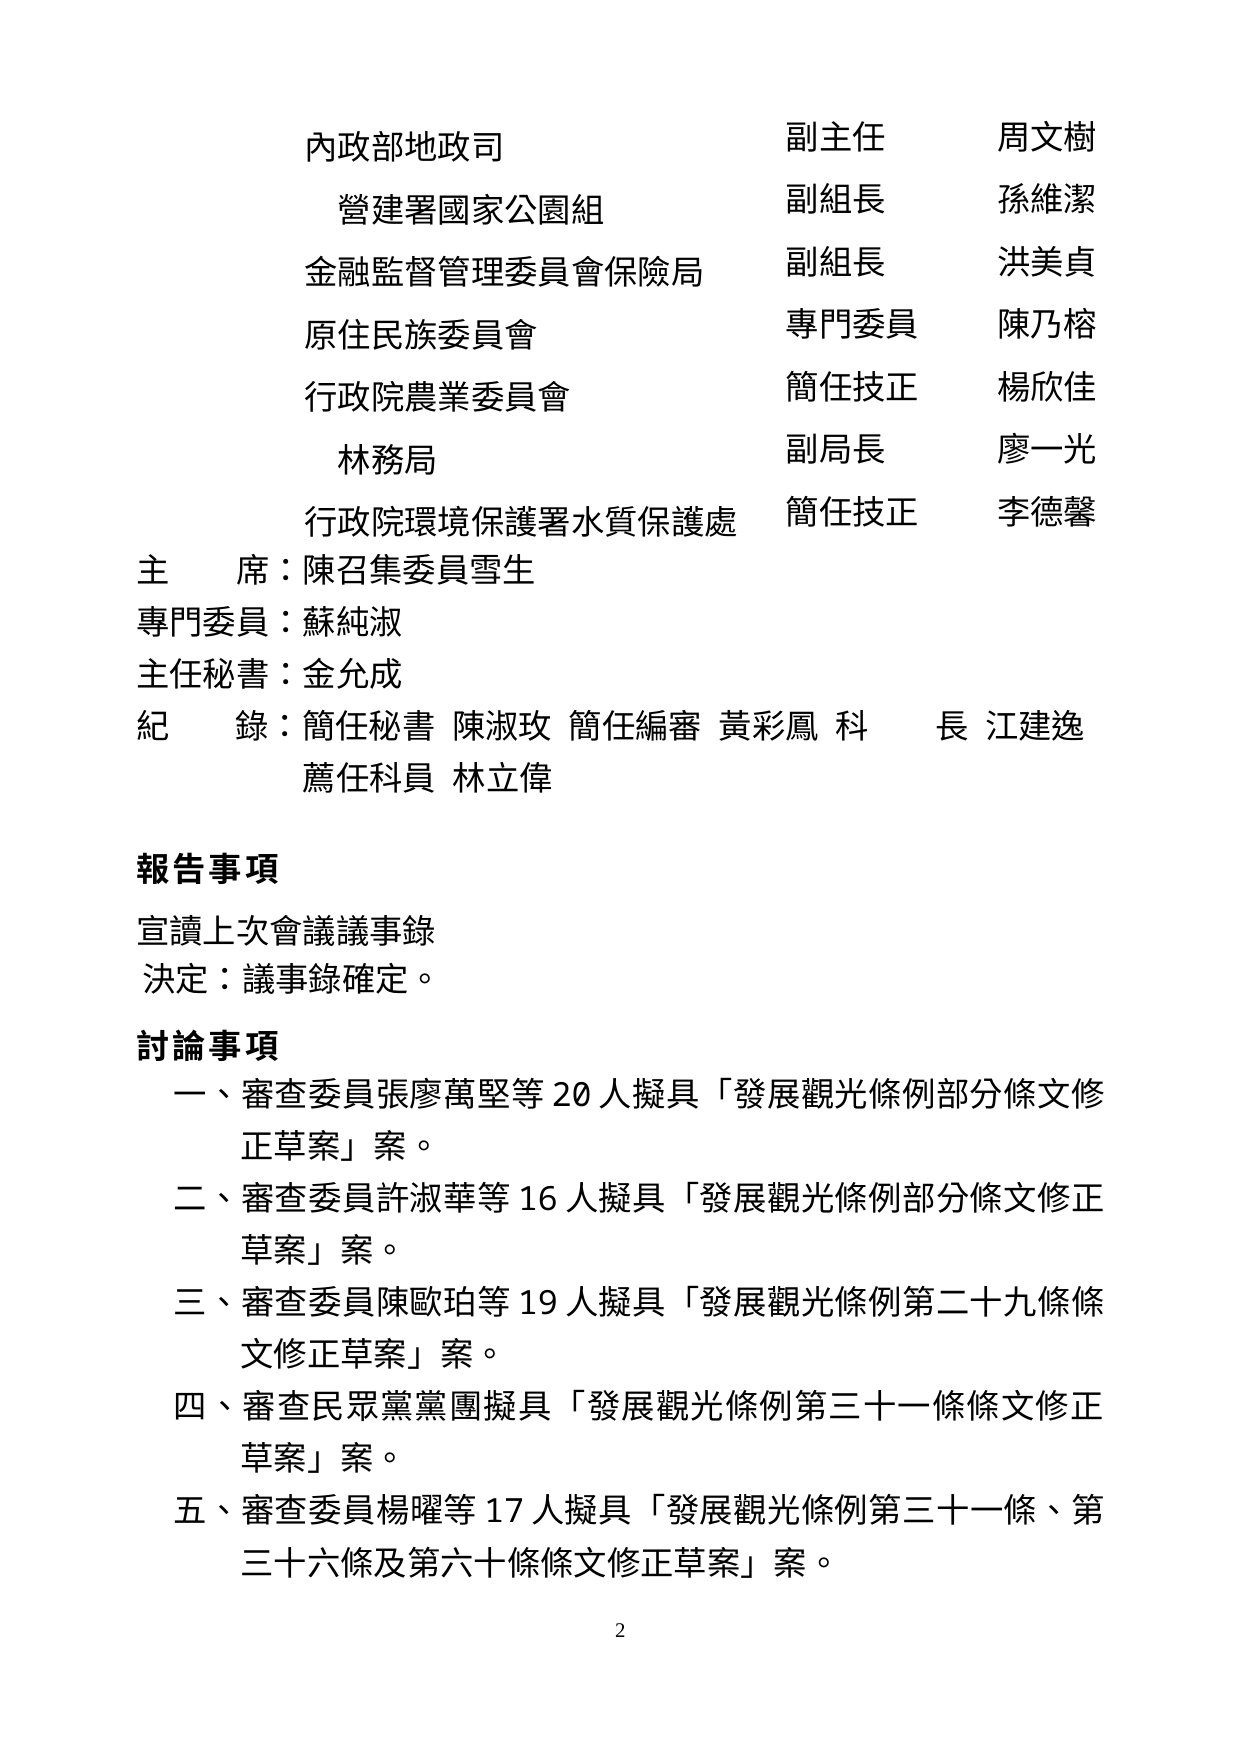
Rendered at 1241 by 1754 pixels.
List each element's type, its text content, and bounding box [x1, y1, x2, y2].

text 紀 錄：簡任秘書 陳淑玫 簡任編審 黃彩鳳 科 長 江建逸薦任科員 林立偉 [136, 697, 1104, 801]
table_cell 楊欣佳 [980, 353, 1113, 416]
table_cell 營建署國家公園組 [301, 166, 774, 228]
text 專門委員：蘇純淑 [136, 593, 1104, 645]
table_cell 內政部地政司 [301, 103, 774, 166]
table_cell 副組長 [774, 228, 980, 291]
text 一、審查委員張廖萬堅等20人擬具「發展觀光條例部分條文修正草案」案。 [173, 1064, 1104, 1169]
table_cell 副組長 [774, 166, 980, 228]
text 報告事項 [136, 825, 1104, 887]
table_cell 行政院農業委員會 [301, 353, 774, 416]
text 主 席：陳召集委員雪生 [136, 541, 1104, 593]
text 主任秘書：金允成 [136, 645, 1104, 697]
text 四、審查民眾黨黨團擬具「發展觀光條例第三十一條條文修正草案」案。 [173, 1377, 1104, 1481]
table_cell 周文樹 [980, 103, 1113, 166]
table_cell 簡任技正 [774, 353, 980, 416]
text 討論事項 [136, 1002, 1104, 1064]
table_cell 林務局 [301, 416, 774, 478]
text 三、審查委員陳歐珀等19人擬具「發展觀光條例第二十九條條文修正草案」案。 [173, 1273, 1104, 1377]
table_cell 李德馨 [980, 478, 1113, 541]
text 宣讀上次會議議事錄 [136, 887, 1104, 950]
text 決定：議事錄確定。 [142, 950, 1104, 1002]
table_cell 簡任技正 [774, 478, 980, 541]
table_cell 陳乃榕 [980, 291, 1113, 353]
table_cell 廖一光 [980, 416, 1113, 478]
text 五、審查委員楊曜等17人擬具「發展觀光條例第三十一條、第三十六條及第六十條條文修正草案」案。 [173, 1481, 1104, 1585]
table_cell 孫維潔 [980, 166, 1113, 228]
table_cell 金融監督管理委員會保險局 [301, 228, 774, 291]
text 二、審查委員許淑華等16人擬具「發展觀光條例部分條文修正草案」案。 [173, 1169, 1104, 1273]
table_cell 副局長 [774, 416, 980, 478]
table_cell 行政院環境保護署水質保護處 [301, 478, 774, 541]
table_cell 專門委員 [774, 291, 980, 353]
table_cell 原住民族委員會 [301, 291, 774, 353]
table_cell 副主任 [774, 103, 980, 166]
table_cell 洪美貞 [980, 228, 1113, 291]
